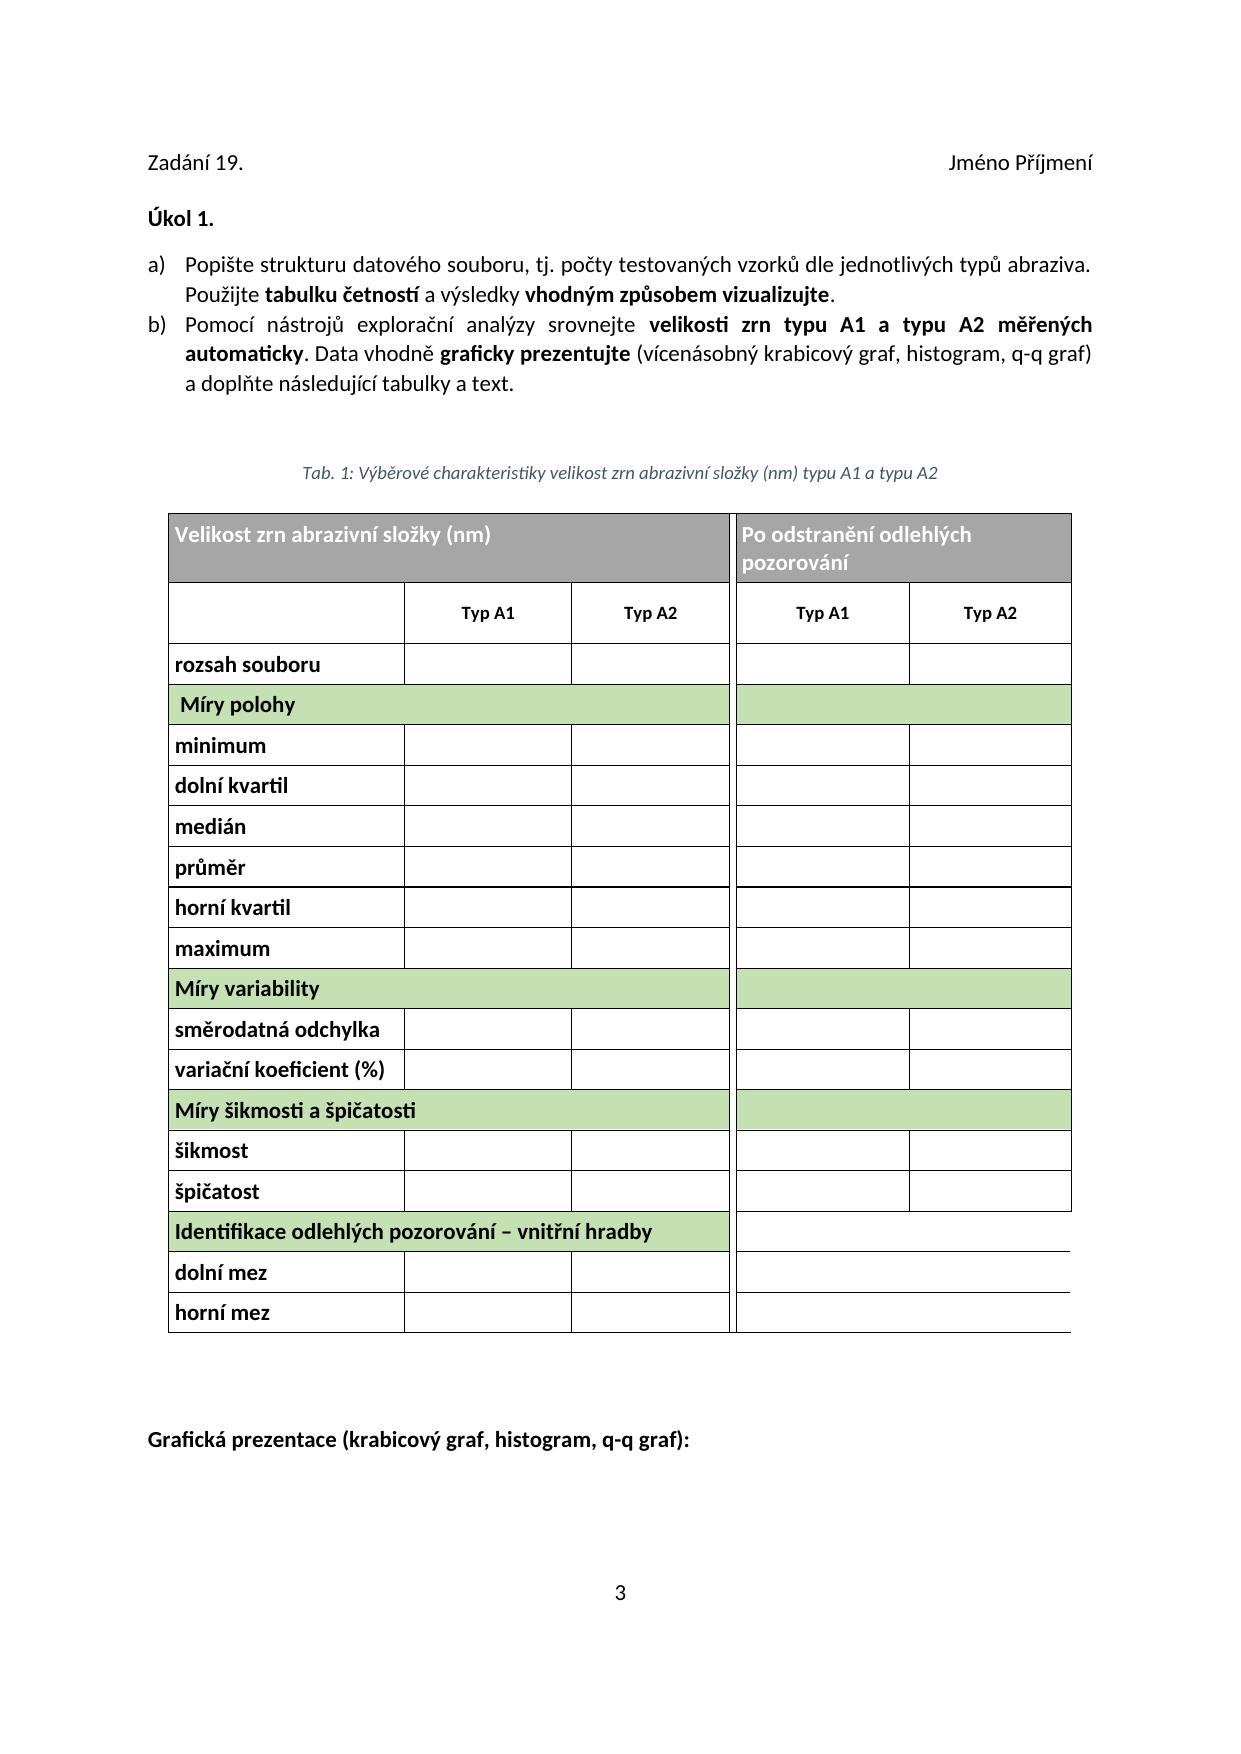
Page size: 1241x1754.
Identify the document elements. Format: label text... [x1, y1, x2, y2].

table_cell Míry polohy [169, 685, 729, 724]
table_header Po odstranění odlehlých pozorování [737, 514, 1071, 582]
table_cell [737, 969, 1071, 1008]
table_header Velikost zrn abrazivní složky (nm) [169, 514, 729, 582]
table_cell [405, 1252, 571, 1292]
table_cell [910, 888, 1071, 927]
list o [223, 484, 1093, 512]
table_cell Typ A2 [572, 583, 729, 643]
table_cell [572, 1293, 729, 1332]
table_cell [910, 1131, 1071, 1170]
table_cell [572, 644, 729, 684]
table_cell [405, 1050, 571, 1089]
table_cell [737, 1131, 909, 1170]
table_cell [910, 766, 1071, 805]
table_cell [737, 1252, 909, 1292]
table_cell Míry variability [169, 969, 729, 1008]
table_cell [737, 766, 909, 805]
table_cell [405, 1009, 571, 1048]
text Úkol 1. [148, 204, 1093, 232]
table_cell horní kvartil [169, 888, 404, 927]
table_cell Identifikace odlehlých pozorování – vnitřní hradby [169, 1212, 729, 1251]
table_cell [910, 725, 1071, 765]
table_header [730, 514, 736, 1332]
table_cell [909, 1251, 1071, 1292]
table_cell [737, 1090, 1071, 1129]
table_cell [737, 1293, 909, 1332]
table_cell průměr [169, 847, 404, 886]
table_cell [737, 888, 909, 927]
table_cell [405, 928, 571, 967]
table_cell Typ A2 [910, 583, 1071, 643]
table_cell [737, 928, 909, 967]
table_cell [737, 847, 909, 886]
table_cell maximum [169, 928, 404, 967]
table_cell [572, 1171, 729, 1211]
table_cell [405, 847, 571, 886]
table_cell [572, 1009, 729, 1048]
table_cell [910, 1171, 1071, 1211]
table_cell [572, 1050, 729, 1089]
table_cell [572, 888, 729, 927]
table_cell [405, 644, 571, 684]
table_cell [405, 888, 571, 927]
table_cell [737, 806, 909, 846]
table_cell [909, 1212, 1071, 1251]
table_cell minimum [169, 725, 404, 765]
table_cell [405, 1131, 571, 1170]
table_cell [910, 928, 1071, 967]
table_cell [572, 1131, 729, 1170]
table_cell [737, 685, 1071, 724]
table_cell [737, 1212, 909, 1251]
table_cell [737, 725, 909, 765]
table_cell [572, 928, 729, 967]
table_cell [405, 766, 571, 805]
table_cell [737, 1050, 909, 1089]
table_cell Míry šikmosti a špičatosti [169, 1090, 729, 1129]
text Tab. 1: Výběrové charakteristiky velikost zrn abrazivní složky (nm) typu A1 a typu A2 [148, 461, 1093, 484]
table_cell [737, 644, 909, 684]
table_cell [572, 806, 729, 846]
table_cell horní mez [169, 1293, 404, 1332]
table_cell [909, 1292, 1071, 1332]
table_cell [169, 583, 404, 643]
table_cell [910, 806, 1071, 846]
table_cell variační koeficient (%) [169, 1050, 404, 1089]
table_cell [572, 725, 729, 765]
table_cell medián [169, 806, 404, 846]
table_cell dolní mez [169, 1252, 404, 1292]
table_cell [737, 1009, 909, 1048]
table_cell špičatost [169, 1171, 404, 1211]
table_cell rozsah souboru [169, 644, 404, 684]
table_cell [910, 644, 1071, 684]
table_cell [405, 1293, 571, 1332]
list Popište strukturu datového souboru, tj. počty testovaných vzorků dle jednotlivých typů abraziva. Použijte tabulku četností a výsledky vhodným způsobem vizualizujte. [148, 250, 1093, 308]
table_cell [572, 1252, 729, 1292]
table_cell [910, 847, 1071, 886]
table_cell [572, 847, 729, 886]
table_cell Typ A1 [737, 583, 909, 643]
list Pomocí nástrojů explorační analýzy srovnejte velikosti zrn typu A1 a typu A2 měřených automaticky. Data vhodně graficky prezentujte (vícenásobný krabicový graf, histogram, q-q graf) a doplňte následující tabulky a text. [148, 310, 1093, 397]
table_cell [910, 1009, 1071, 1048]
table_cell dolní kvartil [169, 766, 404, 805]
table_cell [737, 1171, 909, 1211]
table_cell [910, 1050, 1071, 1089]
table_cell šikmost [169, 1131, 404, 1170]
table_cell [405, 806, 571, 846]
table_cell Typ A1 [405, 583, 571, 643]
table_cell směrodatná odchylka [169, 1009, 404, 1048]
text Grafická prezentace (krabicový graf, histogram, q-q graf): [148, 1425, 1093, 1453]
table_cell [405, 1171, 571, 1211]
table_cell [405, 725, 571, 765]
table_cell [572, 766, 729, 805]
